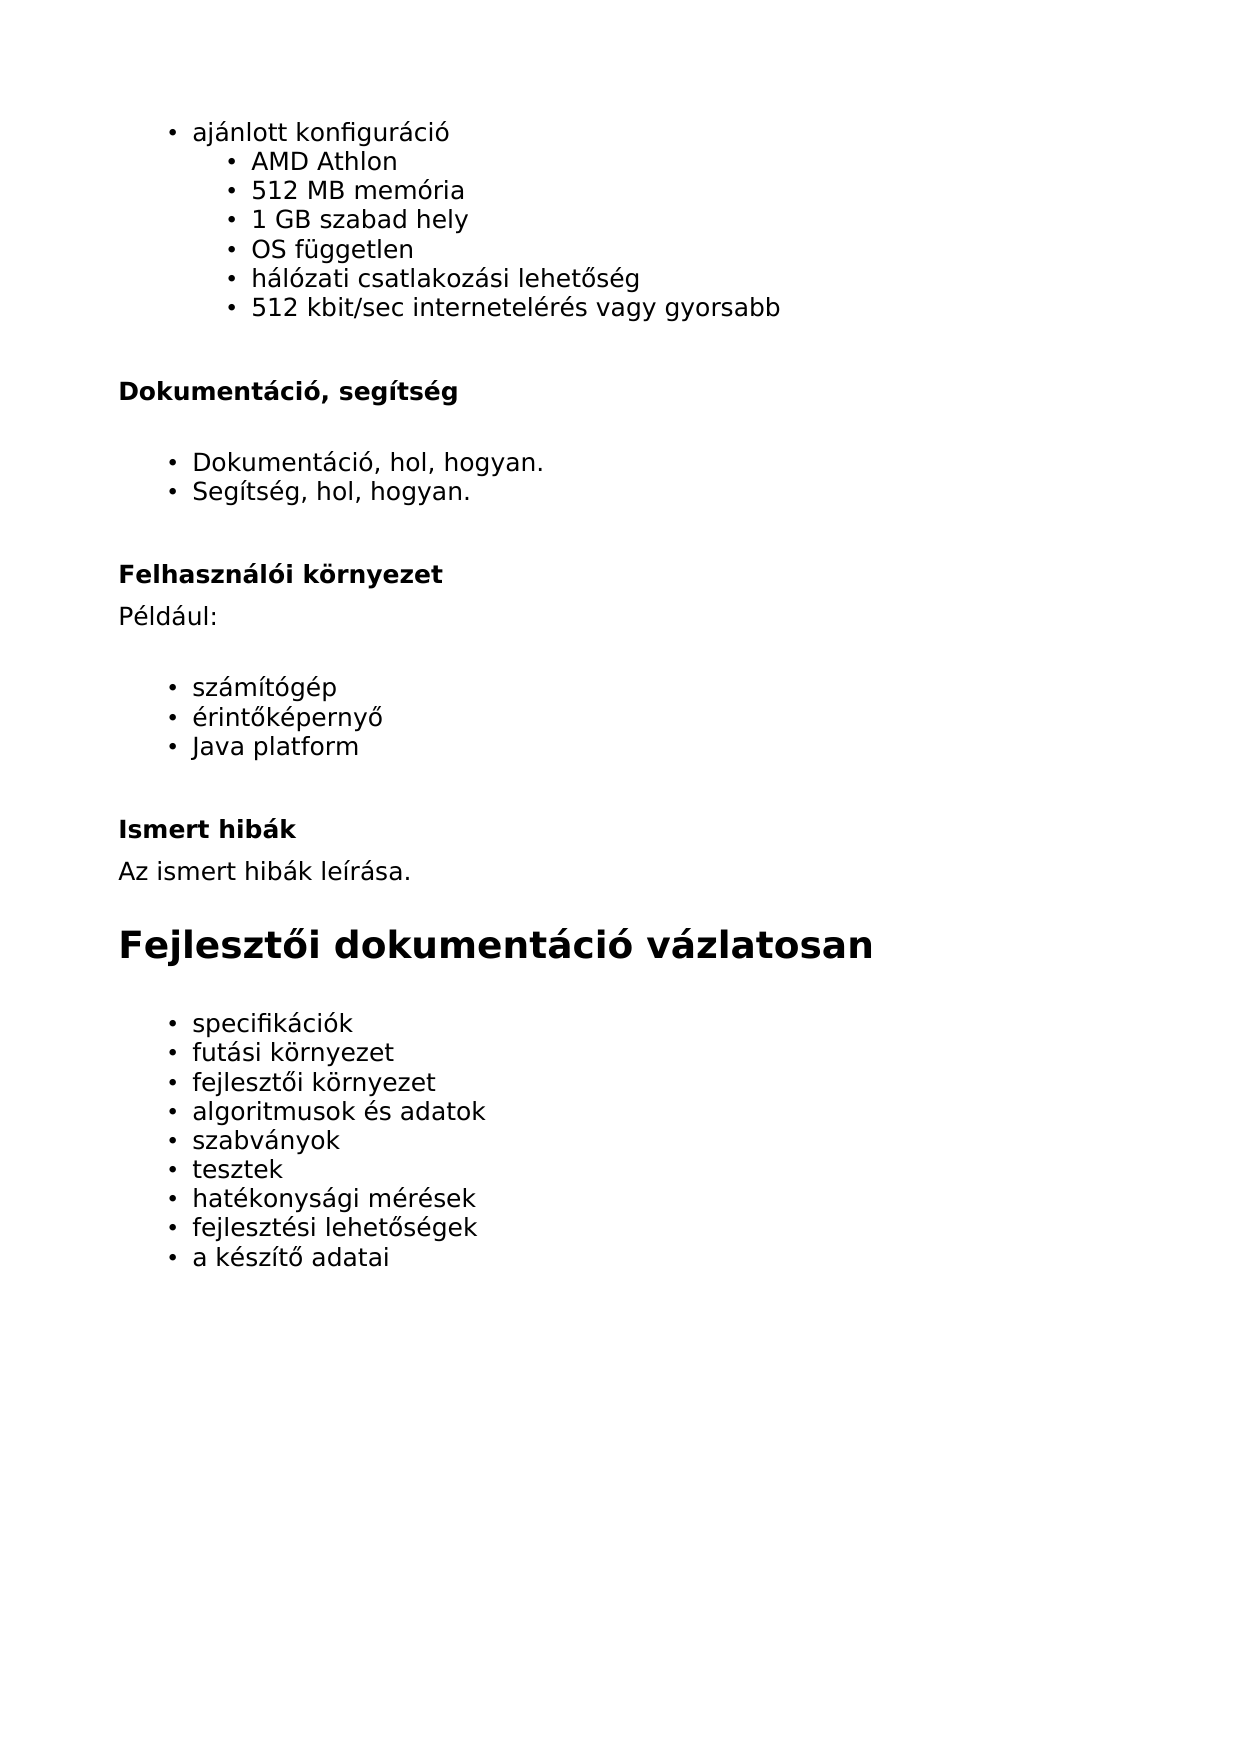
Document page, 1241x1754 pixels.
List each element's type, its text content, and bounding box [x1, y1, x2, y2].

list algoritmusok és adatok [177, 1097, 1122, 1126]
list OS független [236, 235, 1122, 264]
list Java platform [177, 732, 1122, 761]
list 1 GB szabad hely [236, 206, 1122, 235]
list számítógép [177, 673, 1122, 703]
list futási környezet [177, 1039, 1122, 1068]
list a készítő adatai [177, 1243, 1122, 1272]
list 512 MB memória [236, 176, 1122, 206]
list 512 kbit/sec internetelérés vagy gyorsabb [236, 293, 1122, 322]
list hatékonysági mérések [177, 1184, 1122, 1214]
list ajánlott konfiguráció [177, 118, 1122, 147]
list Segítség, hol, hogyan. [177, 477, 1122, 506]
list AMD Athlon [236, 147, 1122, 176]
list Dokumentáció, hol, hogyan. [177, 448, 1122, 477]
list hálózati csatlakozási lehetőség [236, 264, 1122, 293]
text Az ismert hibák leírása. [118, 857, 1122, 886]
subtitle Ismert hibák [118, 816, 1122, 845]
text Például: [118, 602, 1122, 632]
subtitle Dokumentáció, segítség [118, 377, 1122, 406]
list fejlesztői környezet [177, 1068, 1122, 1097]
subtitle Felhasználói környezet [118, 561, 1122, 590]
list tesztek [177, 1155, 1122, 1184]
list szabványok [177, 1126, 1122, 1155]
list érintőképernyő [177, 703, 1122, 732]
subtitle Fejlesztői dokumentáció vázlatosan [118, 924, 1122, 967]
list fejlesztési lehetőségek [177, 1214, 1122, 1243]
list specifikációk [177, 1009, 1122, 1039]
